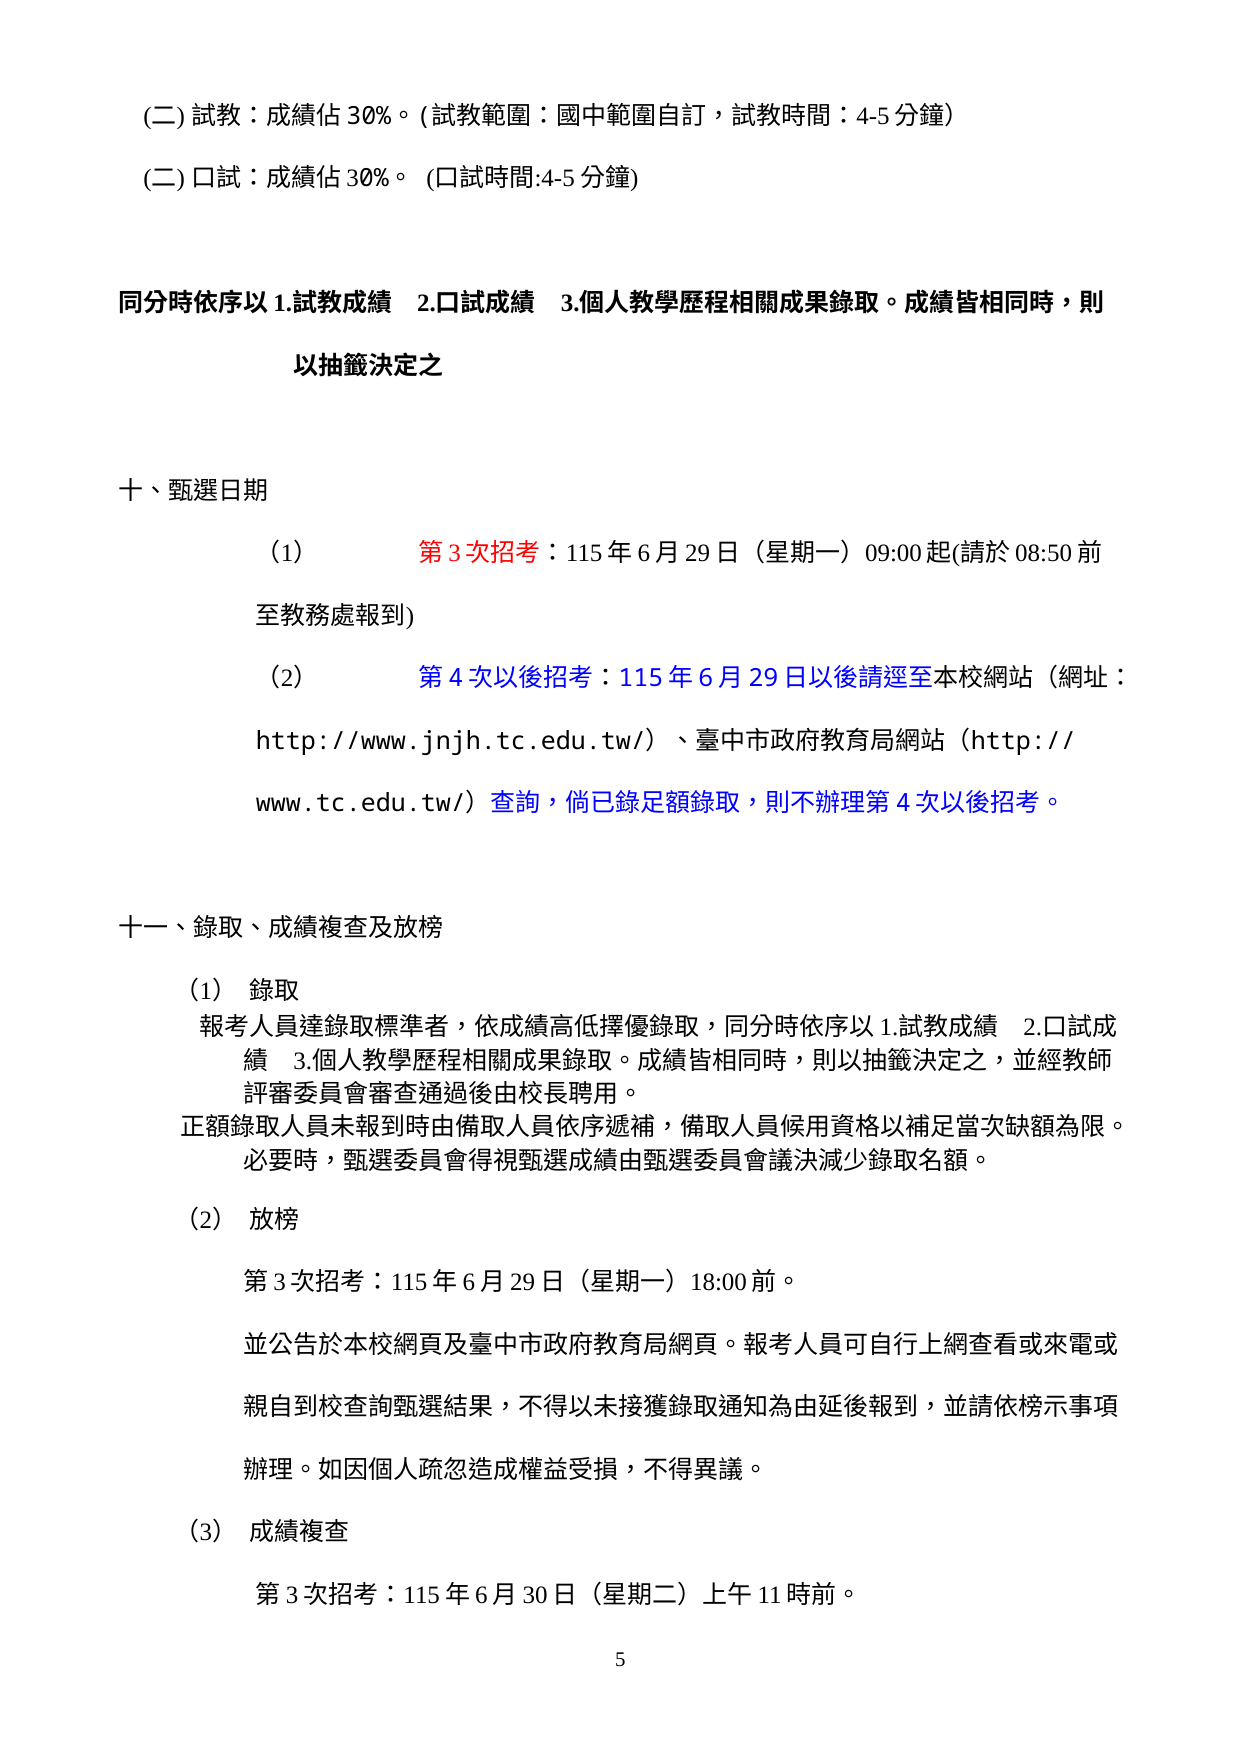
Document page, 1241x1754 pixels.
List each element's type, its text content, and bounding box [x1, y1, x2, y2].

list 第3次招考：115年6月29日（星期一）09:00起(請於08:50前至教務處報到) [256, 509, 1122, 634]
text (二) 試教：成績佔30%。(試教範圍：國中範圍自訂，試教時間：4-5分鐘） [118, 72, 1122, 134]
text 十、甄選日期 [118, 447, 1122, 509]
text (二) 口試：成績佔30%。 (口試時間:4-5分鐘) [118, 134, 1122, 197]
text 同分時依序以1.試教成績 2.口試成績 3.個人教學歷程相關成果錄取。成績皆相同時，則以抽籤決定之 [118, 259, 1122, 384]
text 第3次招考：115年6月30日（星期二）上午11時前。 [256, 1551, 1122, 1613]
list 錄取 [174, 947, 1122, 1009]
text 正額錄取人員未報到時由備取人員依序遞補，備取人員候用資格以補足當次缺額為限。必要時，甄選委員會得視甄選成績由甄選委員會議決減少錄取名額。 [118, 1109, 1122, 1176]
list 成績複查 [174, 1488, 1122, 1551]
list 放榜 [174, 1176, 1122, 1238]
text 十一、錄取、成績複查及放榜 [118, 884, 1122, 947]
text 報考人員達錄取標準者，依成績高低擇優錄取，同分時依序以1.試教成績 2.口試成績 3.個人教學歷程相關成果錄取。成績皆相同時，則以抽籤決定之，並經教師評審委員會審查通過後由校長聘用。 [156, 1009, 1122, 1109]
list 第4次以後招考：115年6月29日以後請逕至本校網站（網址：http://www.jnjh.tc.edu.tw/）、臺中市政府教育局網站（http://www.tc.edu.tw/）查詢，倘已錄足額錄取，則不辦理第4次以後招考。 [256, 634, 1122, 822]
text 第3次招考：115年6月29日（星期一）18:00前。 [243, 1238, 1122, 1301]
text 並公告於本校網頁及臺中市政府教育局網頁。報考人員可自行上網查看或來電或親自到校查詢甄選結果，不得以未接獲錄取通知為由延後報到，並請依榜示事項辦理。如因個人疏忽造成權益受損，不得異議。 [243, 1301, 1122, 1488]
